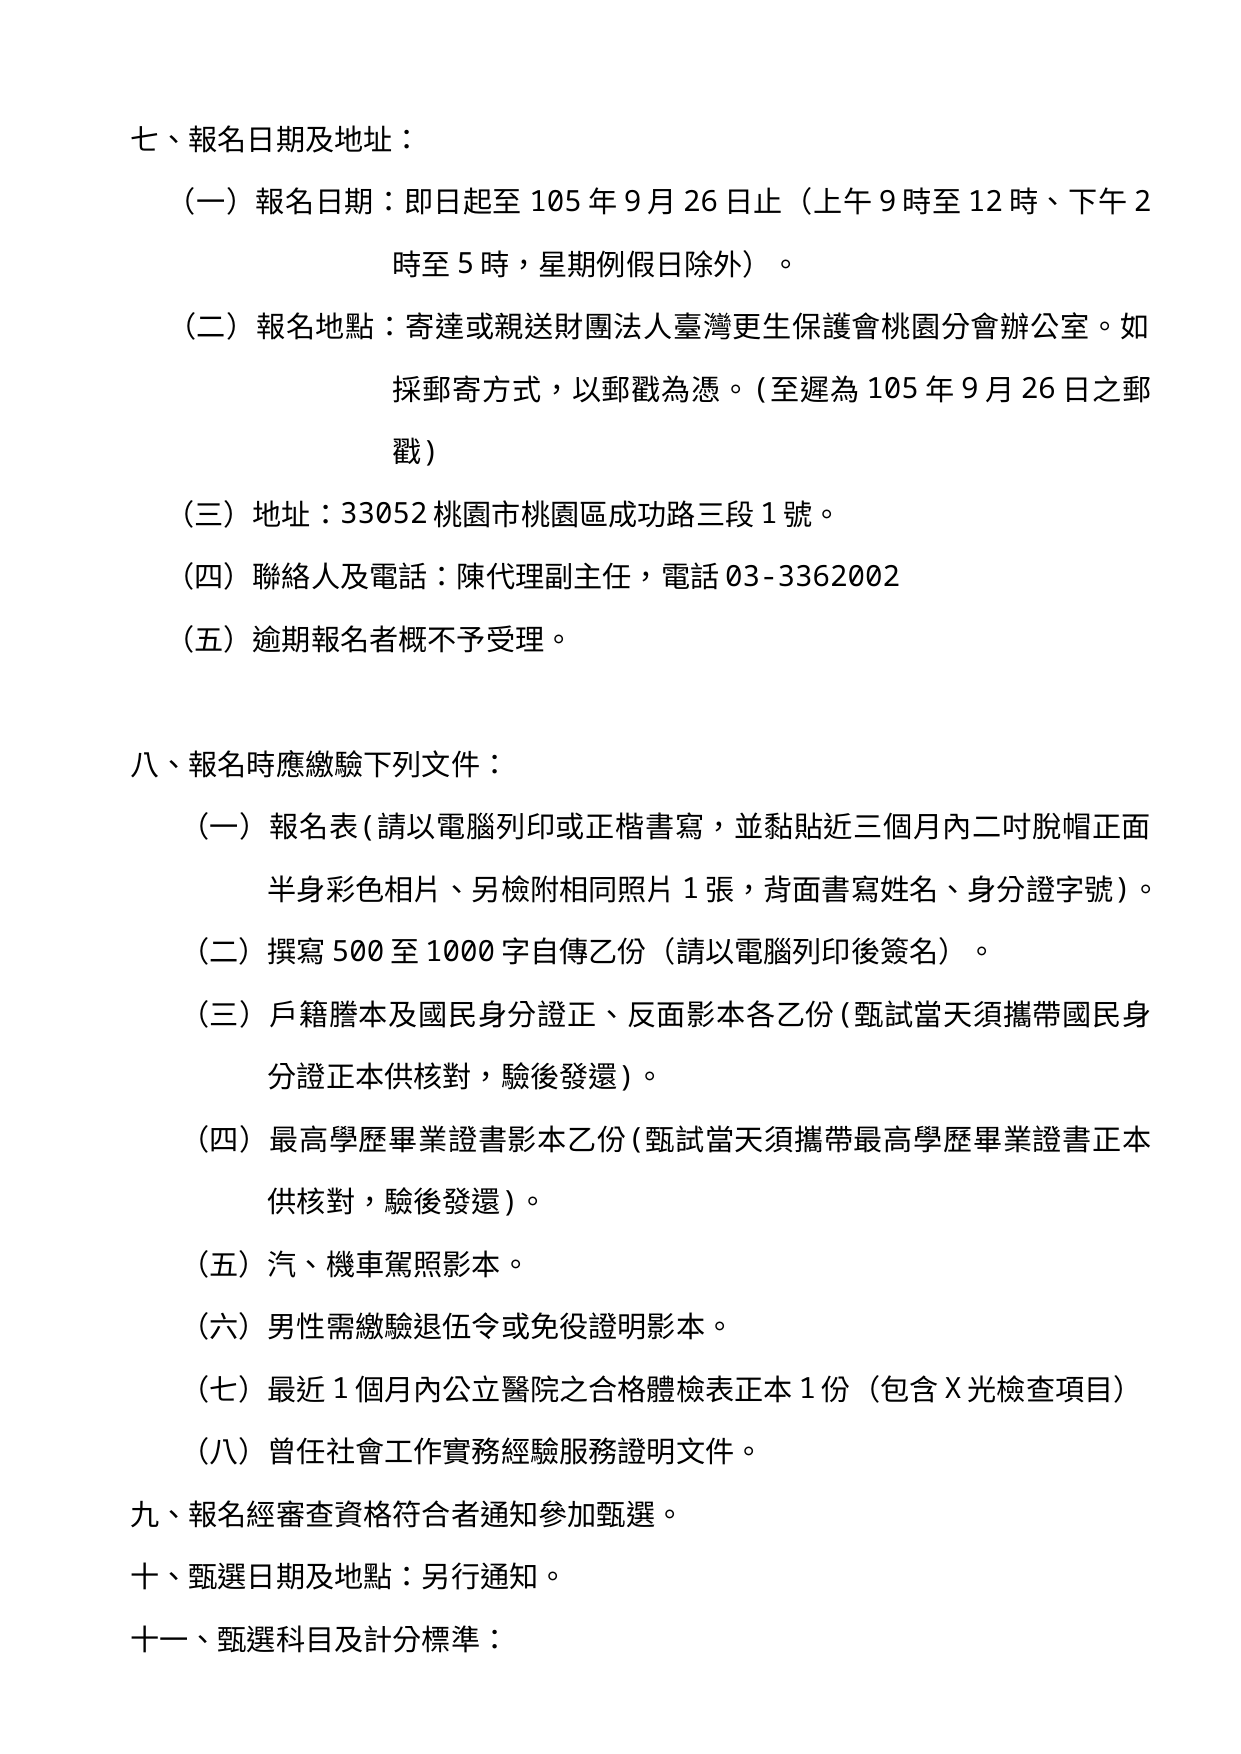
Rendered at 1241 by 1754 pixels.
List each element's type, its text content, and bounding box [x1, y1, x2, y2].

text 十一、甄選科目及計分標準： [130, 1596, 1152, 1658]
text （二）撰寫500至1000字自傳乙份（請以電腦列印後簽名）。 [180, 908, 1152, 971]
text （三）地址：33052桃園市桃園區成功路三段1號。 [130, 471, 1152, 533]
text （一）報名表(請以電腦列印或正楷書寫，並黏貼近三個月內二吋脫帽正面半身彩色相片、另檢附相同照片1張，背面書寫姓名、身分證字號)。 [180, 783, 1152, 908]
text 十、甄選日期及地點：另行通知。 [130, 1533, 1152, 1596]
text （八）曾任社會工作實務經驗服務證明文件。 [180, 1408, 1152, 1471]
text （三）戶籍謄本及國民身分證正、反面影本各乙份(甄試當天須攜帶國民身分證正本供核對，驗後發還)。 [180, 971, 1152, 1096]
text （四）聯絡人及電話：陳代理副主任，電話03-3362002 [130, 533, 1152, 596]
text （五）汽、機車駕照影本。 [180, 1221, 1152, 1283]
text （七）最近1個月內公立醫院之合格體檢表正本1份（包含X光檢查項目） [180, 1346, 1152, 1408]
text 七、報名日期及地址： [130, 96, 1152, 158]
text 九、報名經審查資格符合者通知參加甄選。 [130, 1471, 1152, 1533]
text （一）報名日期：即日起至105年9月26日止（上午9時至12時、下午2時至5時，星期例假日除外）。 [130, 158, 1152, 283]
text （四）最高學歷畢業證書影本乙份(甄試當天須攜帶最高學歷畢業證書正本供核對，驗後發還)。 [180, 1096, 1152, 1221]
text （二）報名地點：寄達或親送財團法人臺灣更生保護會桃園分會辦公室。如採郵寄方式，以郵戳為憑。(至遲為105年9月26日之郵戳) [130, 283, 1152, 471]
text 八、報名時應繳驗下列文件： [130, 721, 1152, 783]
text （五）逾期報名者概不予受理。 [130, 596, 1152, 658]
text （六）男性需繳驗退伍令或免役證明影本。 [180, 1283, 1152, 1346]
